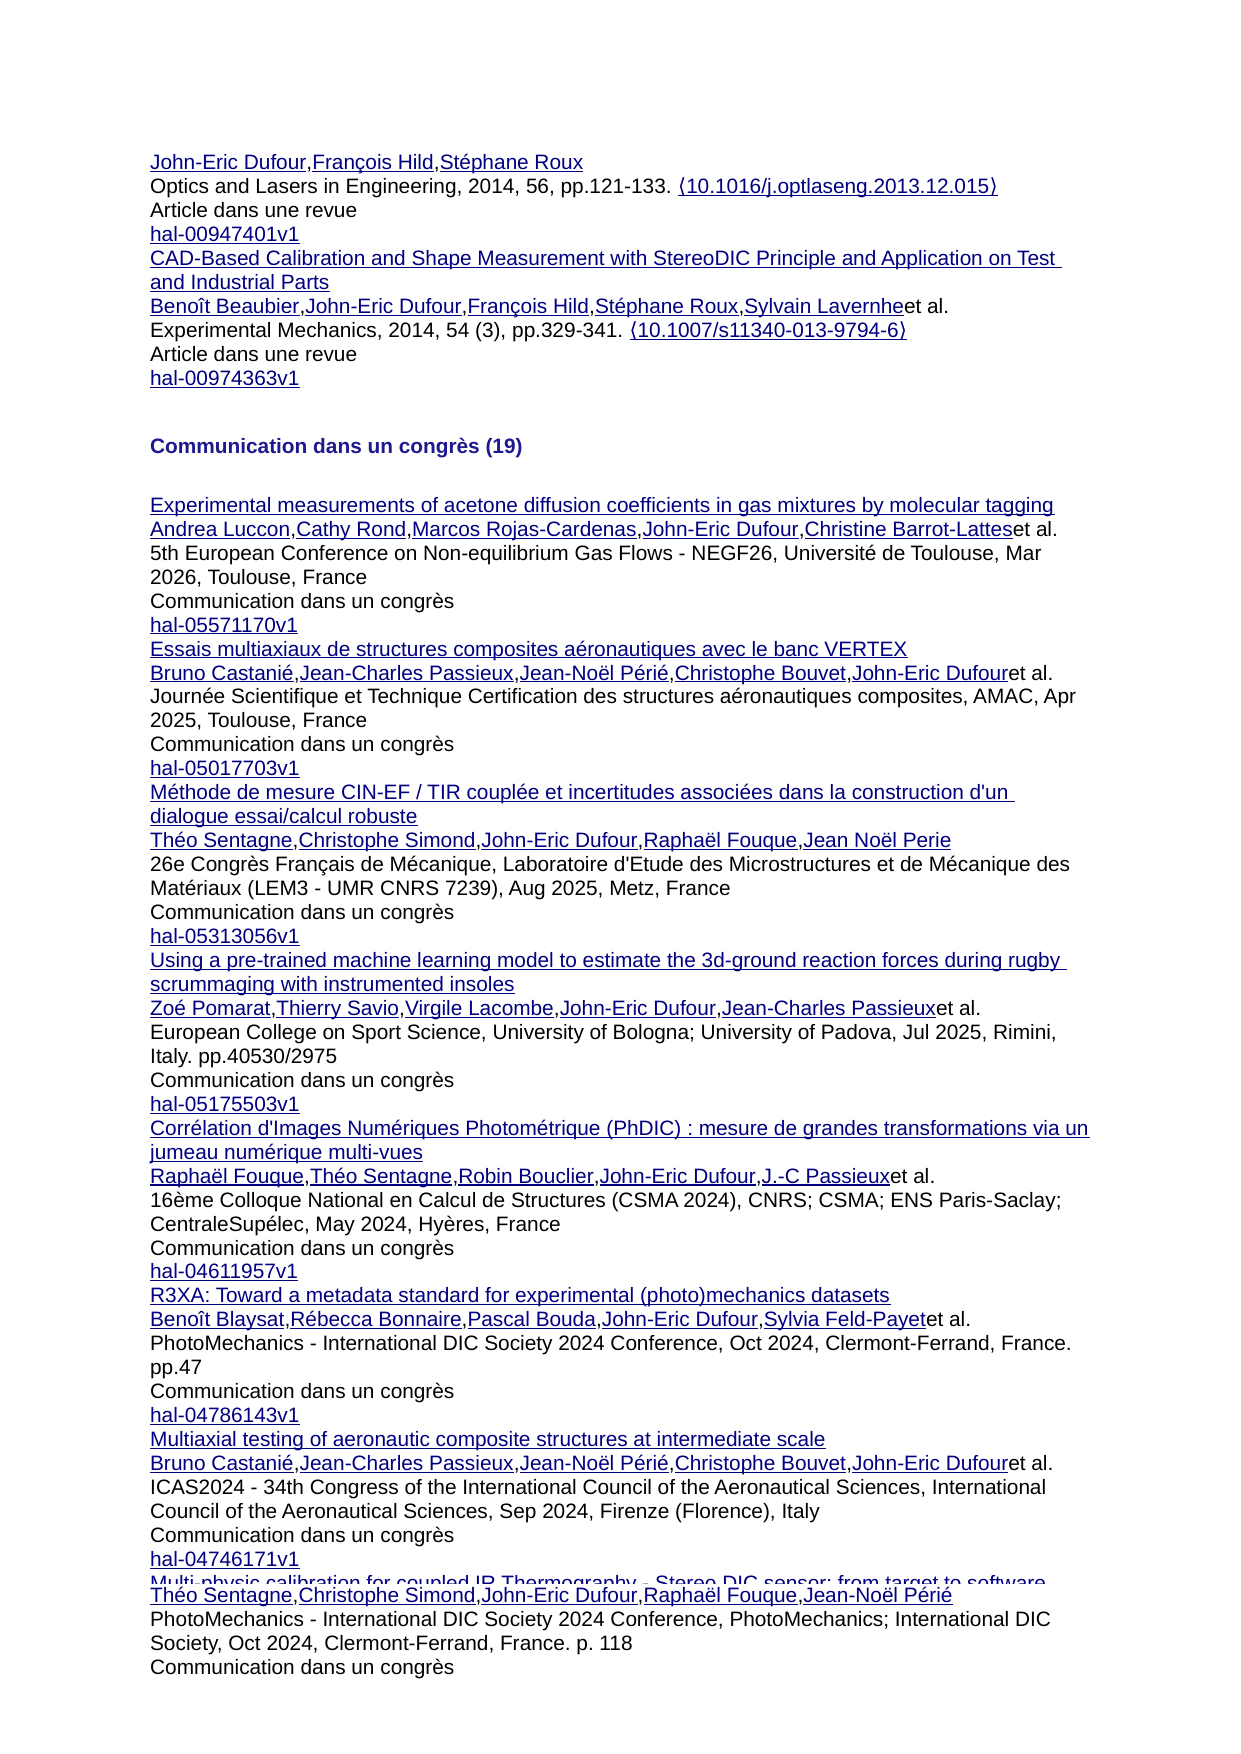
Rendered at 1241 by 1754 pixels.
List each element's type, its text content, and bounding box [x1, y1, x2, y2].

table_cell John-Eric Dufour,François Hild,Stéphane Roux Optics and Lasers in Engineering, 2014, 56, pp.121-133. ⟨10.1016/j.optlaseng.2013.12.015⟩ Article dans une revue hal-00947401v1 [150, 150, 1090, 246]
table_cell Using a pre-trained machine learning model to estimate the 3d-ground reaction forces during rugby scrummaging with instrumented insoles Zoé Pomarat,Thierry Savio,Virgile Lacombe,John-Eric Dufour,Jean-Charles Passieuxet al. European College on Sport Science, University of Bologna; University of Padova, Jul 2025, Rimini, Italy. pp.40530/2975 Communication dans un congrès hal-05175503v1 [150, 948, 1090, 1116]
table_cell Méthode de mesure CIN-EF / TIR couplée et incertitudes associées dans la construction d'un dialogue essai/calcul robuste Théo Sentagne,Christophe Simond,John-Eric Dufour,Raphaël Fouque,Jean Noël Perie 26e Congrès Français de Mécanique, Laboratoire d'Etude des Microstructures et de Mécanique des Matériaux (LEM3 - UMR CNRS 7239), Aug 2025, Metz, France Communication dans un congrès hal-05313056v1 [150, 780, 1090, 948]
table_header Experimental measurements of acetone diffusion coefficients in gas mixtures by molecular tagging Andrea Luccon,Cathy Rond,Marcos Rojas-Cardenas,John-Eric Dufour,Christine Barrot-Latteset al. 5th European Conference on Non-equilibrium Gas Flows - NEGF26, Université de Toulouse, Mar 2026, Toulouse, France Communication dans un congrès hal-05571170v1 [150, 493, 1090, 636]
table_cell Corrélation d'Images Numériques Photométrique (PhDIC) : mesure de grandes transformations via un [150, 1116, 1090, 1137]
table_cell Multiaxial testing of aeronautic composite structures at intermediate scale Bruno Castanié,Jean-Charles Passieux,Jean-Noël Périé,Christophe Bouvet,John-Eric Dufouret al. ICAS2024 - 34th Congress of the International Council of the Aeronautical Sciences, International Council of the Aeronautical Sciences, Sep 2024, Firenze (Florence), Italy Communication dans un congrès hal-04746171v1 [150, 1427, 1090, 1571]
table_cell Multi-physic calibration for coupled IR Thermography - Stereo DIC sensor: from target to software Théo Sentagne,Christophe Simond,John-Eric Dufour,Raphaël Fouque,Jean-Noël Périé PhotoMechanics - International DIC Society 2024 Conference, PhotoMechanics; International DIC Society, Oct 2024, Clermont-Ferrand, France. p. 118 Communication dans un congrès [150, 1571, 1090, 1679]
table_cell jumeau numérique multi-vues Raphaël Fouque,Théo Sentagne,Robin Bouclier,John-Eric Dufour,J.-C Passieuxet al. 16ème Colloque National en Calcul de Structures (CSMA 2024), CNRS; CSMA; ENS Paris-Saclay; CentraleSupélec, May 2024, Hyères, France Communication dans un congrès hal-04611957v1 [150, 1138, 1090, 1283]
table_cell R3XA: Toward a metadata standard for experimental (photo)mechanics datasets Benoît Blaysat,Rébecca Bonnaire,Pascal Bouda,John-Eric Dufour,Sylvia Feld-Payetet al. PhotoMechanics - International DIC Society 2024 Conference, Oct 2024, Clermont-Ferrand, France. pp.47 Communication dans un congrès hal-04786143v1 [150, 1283, 1090, 1427]
table_cell CAD-Based Calibration and Shape Measurement with StereoDIC Principle and Application on Test and Industrial Parts Benoît Beaubier,John-Eric Dufour,François Hild,Stéphane Roux,Sylvain Lavernheet al. Experimental Mechanics, 2014, 54 (3), pp.329-341. ⟨10.1007/s11340-013-9794-6⟩ Article dans une revue hal-00974363v1 [150, 246, 1090, 389]
subtitle Communication dans un congrès (19) [150, 434, 1090, 458]
table_cell Essais multiaxiaux de structures composites aéronautiques avec le banc VERTEX Bruno Castanié,Jean-Charles Passieux,Jean-Noël Périé,Christophe Bouvet,John-Eric Dufouret al. Journée Scientifique et Technique Certification des structures aéronautiques composites, AMAC, Apr 2025, Toulouse, France Communication dans un congrès hal-05017703v1 [150, 636, 1090, 780]
